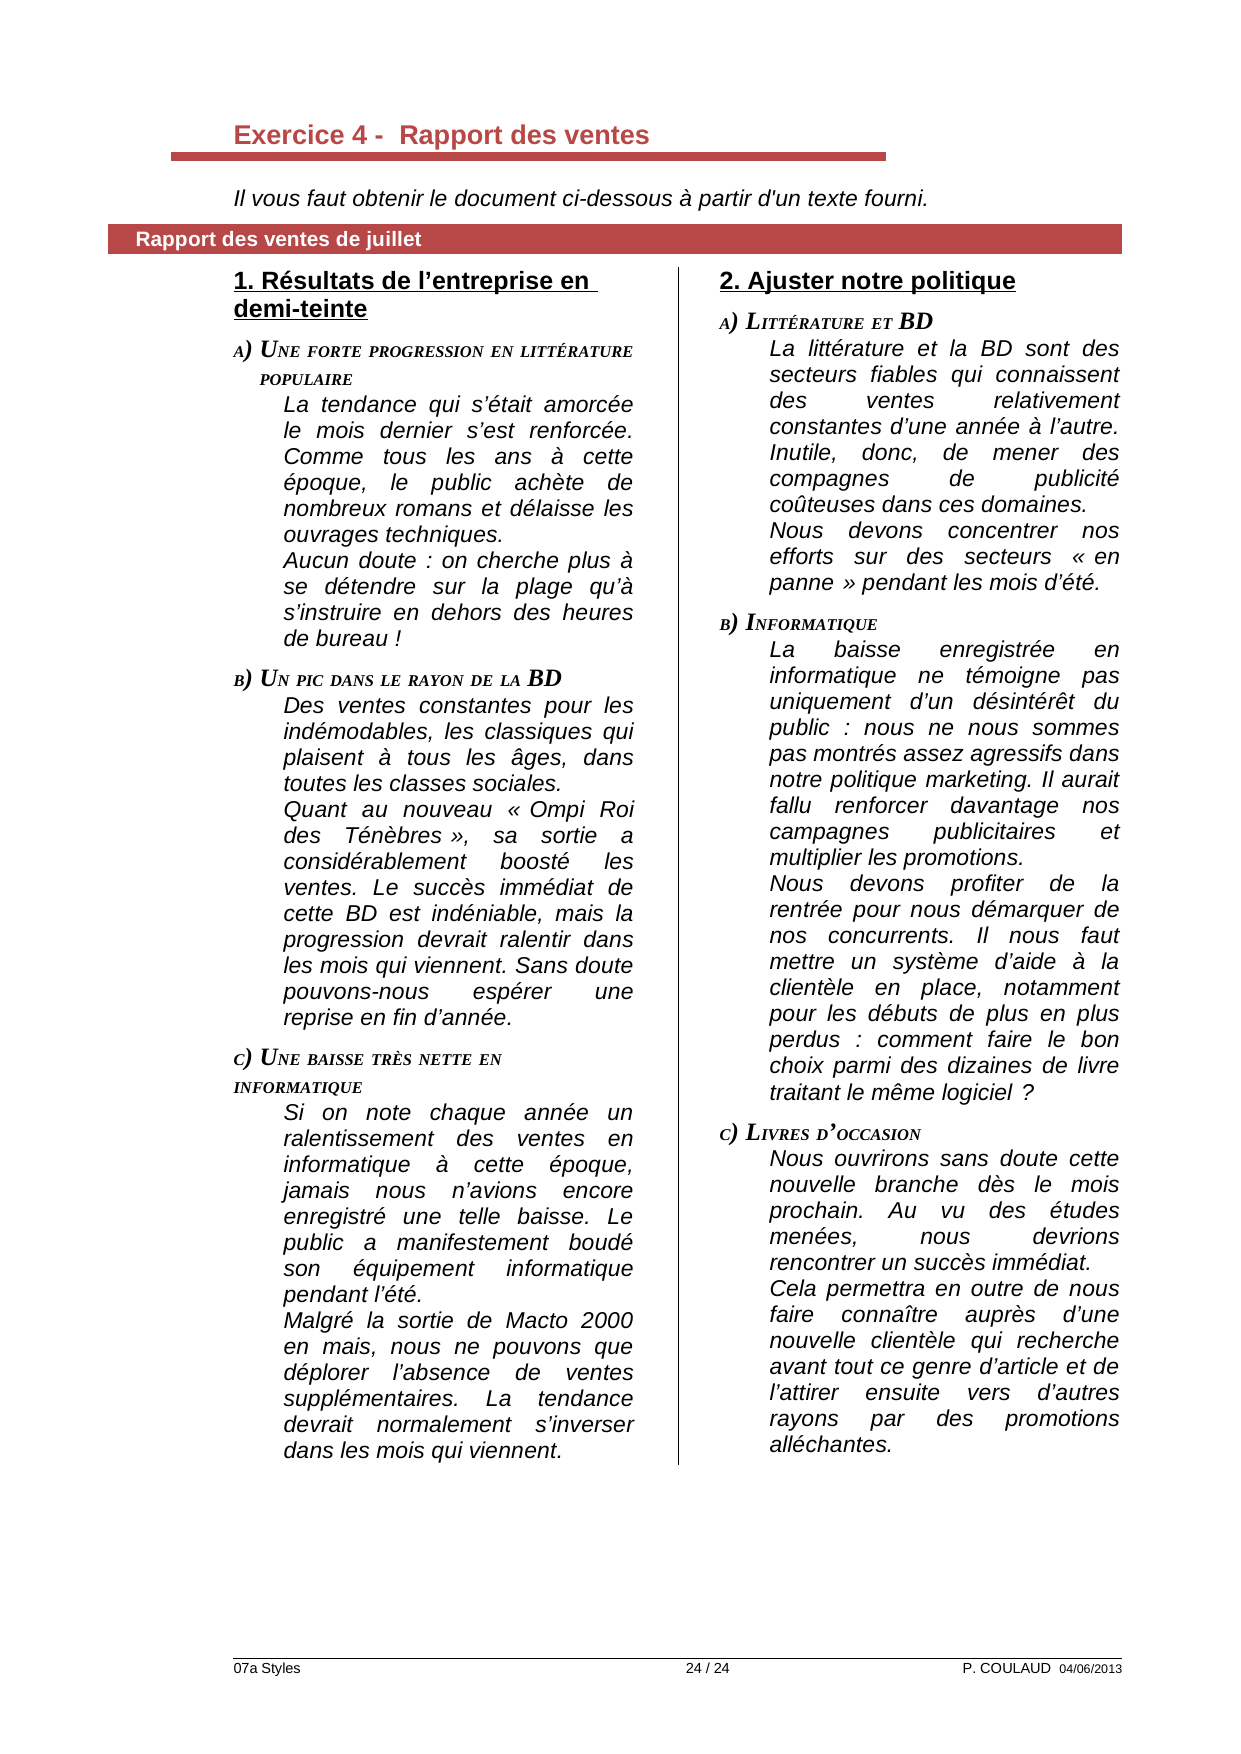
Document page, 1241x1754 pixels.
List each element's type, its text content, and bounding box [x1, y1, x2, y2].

subtitle a) Littérature et BD [719, 307, 1122, 335]
text Aucun doute : on cherche plus à se détendre sur la plage qu’à s’instruire en dehors des heures de bureau ! [283, 547, 636, 652]
text Quant au nouveau « Ompi Roi des Ténèbres », sa sortie a considérablement boosté les ventes. Le succès immédiat de cette BD est indéniable, mais la progression devrait ralentir dans les mois qui viennent. Sans doute pouvons-nous espérer une reprise en fin d’année. [283, 796, 636, 1031]
text Nous ouvrirons sans doute cette nouvelle branche dès le mois prochain. Au vu des études menées, nous devrions rencontrer un succès immédiat. [769, 1145, 1122, 1276]
text La littérature et la BD sont des secteurs fiables qui connaissent des ventes relativement constantes d’une année à l’autre. Inutile, donc, de mener des compagnes de publicité coûteuses dans ces domaines. [769, 335, 1122, 517]
text Si on note chaque année un ralentissement des ventes en informatique à cette époque, jamais nous n’avions encore enregistré une telle baisse. Le public a manifestement boudé son équipement informatique pendant l’été. [283, 1099, 636, 1308]
text Nous devons concentrer nos efforts sur des secteurs « en panne » pendant les mois d’été. [769, 517, 1122, 596]
subtitle Rapport des ventes [171, 117, 886, 152]
text La baisse enregistrée en informatique ne témoigne pas uniquement d’un désintérêt du public : nous ne nous sommes pas montrés assez agressifs dans notre politique marketing. Il aurait fallu renforcer davantage nos campagnes publicitaires et multiplier les promotions. [769, 636, 1122, 871]
text Cela permettra en outre de nous faire connaître auprès d’une nouvelle clientèle qui recherche avant tout ce genre d’article et de l’attirer ensuite vers d’autres rayons par des promotions alléchantes. [769, 1276, 1122, 1458]
subtitle b) Informatique [719, 608, 1122, 636]
subtitle 2. Ajuster notre politique [719, 267, 1122, 295]
text La tendance qui s’était amorcée le mois dernier s’est renforcée. Comme tous les ans à cette époque, le public achète de nombreux romans et délaisse les ouvrages techniques. [283, 391, 636, 547]
subtitle a) Une forte progression en littérature populaire [233, 335, 636, 391]
subtitle c) Une baisse très nette en informatique [233, 1043, 636, 1099]
text Malgré la sortie de Macto 2000 en mais, nous ne pouvons que déplorer l’absence de ventes supplémentaires. La tendance devrait normalement s’inverser dans les mois qui viennent. [283, 1308, 636, 1464]
text Nous devons profiter de la rentrée pour nous démarquer de nos concurrents. Il nous faut mettre un système d’aide à la clientèle en place, notamment pour les débuts de plus en plus perdus : comment faire le bon choix parmi des dizaines de livre traitant le même logiciel ? [769, 871, 1122, 1105]
subtitle Rapport des ventes de juillet [127, 226, 1122, 252]
subtitle 1. Résultats de l’entreprise en demi-teinte [233, 267, 636, 323]
subtitle b) Un pic dans le rayon de la BD [233, 664, 636, 692]
text Il vous faut obtenir le document ci-dessous à partir d'un texte fourni. [233, 186, 1122, 212]
text Des ventes constantes pour les indémodables, les classiques qui plaisent à tous les âges, dans toutes les classes sociales. [283, 692, 636, 796]
subtitle c) Livres d’occasion [719, 1117, 1122, 1145]
